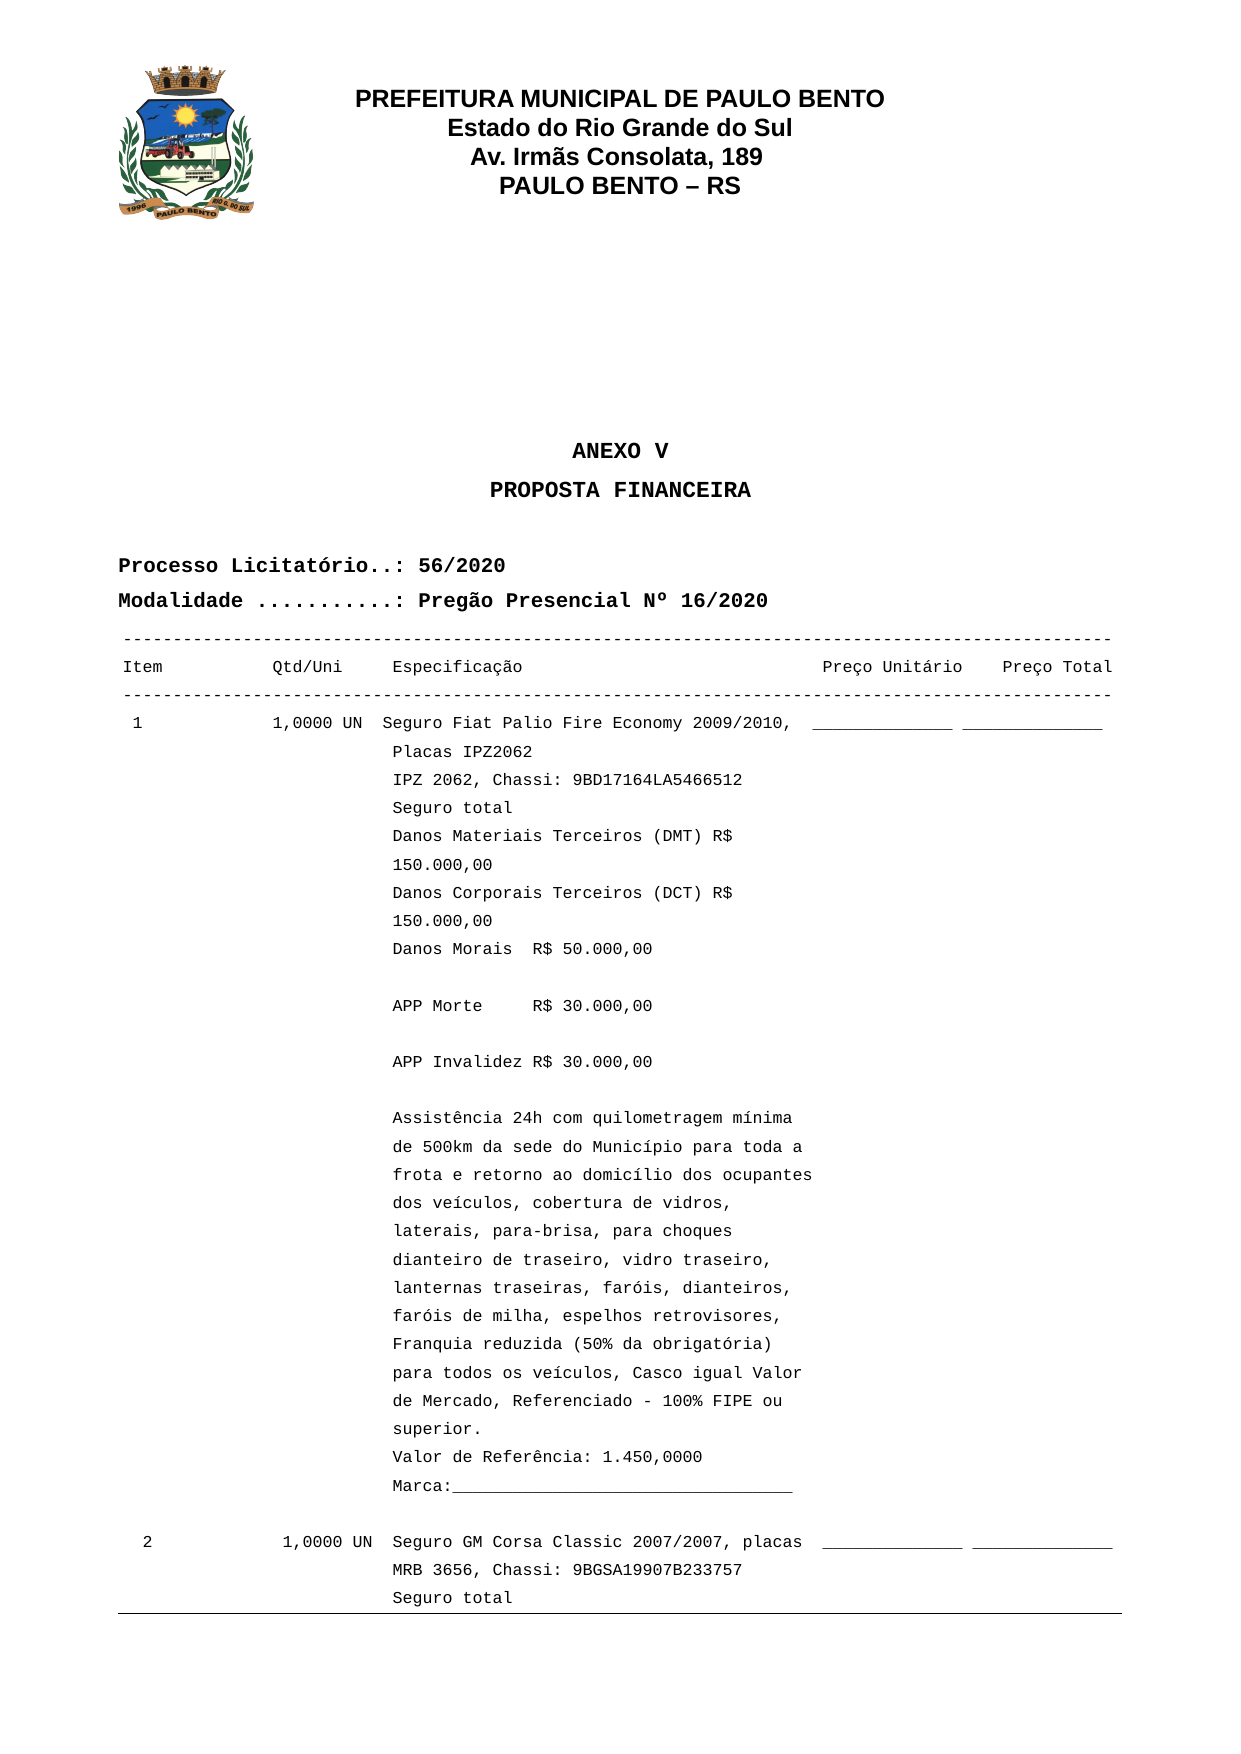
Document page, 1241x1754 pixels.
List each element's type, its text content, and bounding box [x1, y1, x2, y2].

text Processo Licitatório..: 56/2020 [118, 555, 1122, 579]
picture [118, 65, 254, 220]
text --------------------------------------------------------------------------------------------------- Item Qtd/Uni Especificação Preço Unitário Preço Total --------------------------------------------------------------------------------------------------- 1 1,0000 UN Seguro Fiat Palio Fire Economy 2009/2010, ______________ ______________ Placas IPZ2062 IPZ 2062, Chassi: 9BD17164LA5466512 Seguro total Danos Materiais Terceiros (DMT) R$ 150.000,00 Danos Corporais Terceiros (DCT) R$ 150.000,00 Danos Morais R$ 50.000,00 APP Morte R$ 30.000,00 APP Invalidez R$ 30.000,00 Assistência 24h com quilometragem mínima de 500km da sede do Município para toda a frota e retorno ao domicílio dos ocupantes dos veículos, cobertura de vidros, laterais, para-brisa, para choques dianteiro de traseiro, vidro traseiro, lanternas traseiras, faróis, dianteiros, faróis de milha, espelhos retrovisores, Franquia reduzida (50% da obrigatória) para todos os veículos, Casco igual Valor de Mercado, Referenciado - 100% FIPE ou superior. Valor de Referência: 1.450,0000 Marca:__________________________________ 2 1,0000 UN Seguro GM Corsa Classic 2007/2007, placas ______________ ______________ MRB 3656, Chassi: 9BGSA19907B233757 Seguro total [118, 626, 1122, 1613]
text Modalidade ...........: Pregão Presencial Nº 16/2020 [118, 590, 1122, 614]
text ANEXO V [118, 440, 1122, 466]
text PROPOSTA FINANCEIRA [118, 478, 1122, 504]
